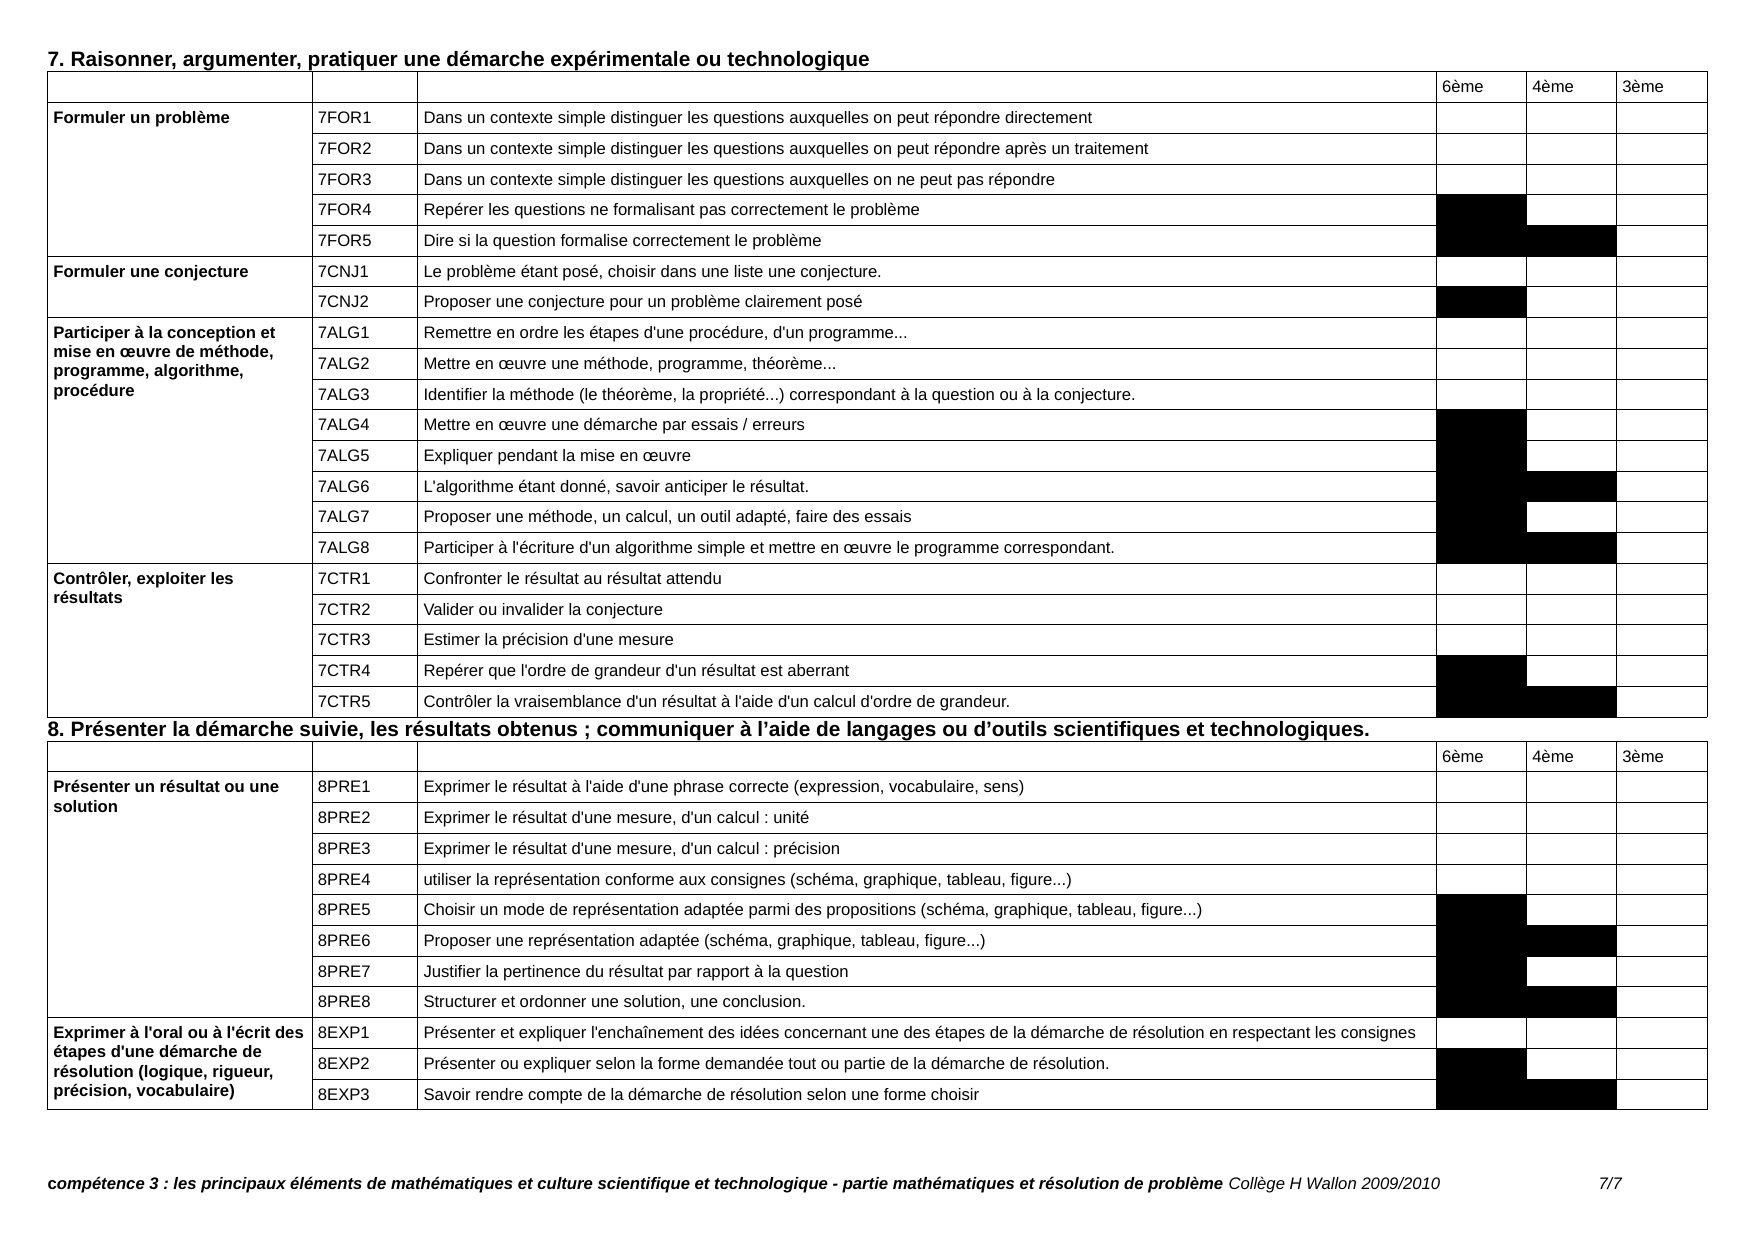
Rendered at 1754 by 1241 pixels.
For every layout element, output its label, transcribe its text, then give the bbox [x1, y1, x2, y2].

table_cell 7FOR2 [313, 134, 417, 163]
table_cell 8PRE5 [313, 895, 417, 925]
table_cell Repérer que l'ordre de grandeur d'un résultat est aberrant [418, 656, 1436, 686]
table_cell [1617, 349, 1707, 378]
table_cell [1527, 564, 1616, 594]
table_cell Proposer une méthode, un calcul, un outil adapté, faire des essais [418, 502, 1436, 532]
table_cell [1437, 564, 1526, 594]
table_cell 7ALG6 [313, 472, 417, 501]
table_cell utiliser la représentation conforme aux consignes (schéma, graphique, tableau, figure...) [418, 865, 1436, 894]
table_cell 7ALG3 [313, 380, 417, 409]
table_cell [1617, 834, 1707, 863]
table_cell [1617, 895, 1707, 925]
table_cell Dans un contexte simple distinguer les questions auxquelles on peut répondre directement [418, 103, 1436, 133]
table_cell [1617, 1049, 1707, 1079]
table_cell [1527, 226, 1616, 256]
table_cell Identifier la méthode (le théorème, la propriété...) correspondant à la question ou à la conjecture. [418, 380, 1436, 409]
table_cell [1437, 410, 1526, 440]
table_cell [1437, 257, 1526, 286]
table_cell [1527, 926, 1616, 956]
table_cell [1527, 380, 1616, 409]
table_cell [1617, 595, 1707, 624]
table_cell Dans un contexte simple distinguer les questions auxquelles on ne peut pas répondre [418, 165, 1436, 194]
table_cell 7ALG5 [313, 441, 417, 471]
table_header [313, 72, 417, 102]
table_cell Dans un contexte simple distinguer les questions auxquelles on peut répondre après un traitement [418, 134, 1436, 163]
table_cell [1527, 1080, 1616, 1109]
table_cell 8EXP2 [313, 1049, 417, 1079]
table_cell [1437, 656, 1526, 686]
table_cell [1527, 195, 1616, 225]
text 8. Présenter la démarche suivie, les résultats obtenus ; communiquer à l’aide de langages ou d’outils scientifiques et technologiques. [47, 718, 1707, 741]
table_cell [1437, 1018, 1526, 1048]
table_cell [1437, 834, 1526, 863]
table_cell [1527, 441, 1616, 471]
table_cell Choisir un mode de représentation adaptée parmi des propositions (schéma, graphique, tableau, figure...) [418, 895, 1436, 925]
table_cell [1617, 441, 1707, 471]
table_cell [1437, 349, 1526, 378]
table_cell [1437, 987, 1526, 1017]
table_cell [1527, 625, 1616, 655]
table_cell [1437, 1080, 1526, 1109]
table_cell 7CTR2 [313, 595, 417, 624]
table_cell [1437, 472, 1526, 501]
table_cell 7CTR1 [313, 564, 417, 594]
table_cell 7CTR4 [313, 656, 417, 686]
table_cell [1437, 533, 1526, 563]
table_cell Exprimer le résultat d'une mesure, d'un calcul : unité [418, 803, 1436, 833]
table_cell Confronter le résultat au résultat attendu [418, 564, 1436, 594]
table_cell [1617, 134, 1707, 163]
table_cell [1437, 865, 1526, 894]
table_cell Mettre en œuvre une méthode, programme, théorème... [418, 349, 1436, 378]
table_cell 7ALG8 [313, 533, 417, 563]
table_cell Exprimer le résultat d'une mesure, d'un calcul : précision [418, 834, 1436, 863]
table_cell [1527, 103, 1616, 133]
table_cell [1527, 595, 1616, 624]
table_cell [1437, 226, 1526, 256]
table_cell [1617, 1018, 1707, 1048]
table_cell [1527, 1018, 1616, 1048]
table_header 3ème [1617, 742, 1707, 771]
table_cell [1617, 533, 1707, 563]
table_cell [1527, 803, 1616, 833]
table_cell [1437, 895, 1526, 925]
table_cell [1437, 687, 1526, 717]
table_cell [1527, 318, 1616, 348]
table_cell Proposer une représentation adaptée (schéma, graphique, tableau, figure...) [418, 926, 1436, 956]
table_cell [1617, 656, 1707, 686]
table_cell Exprimer à l'oral ou à l'écrit des étapes d'une démarche de résolution (logique, rigueur, précision, vocabulaire) [48, 1018, 312, 1109]
table_cell [1437, 1049, 1526, 1079]
table_cell [1527, 349, 1616, 378]
table_cell [1437, 287, 1526, 317]
table_header [48, 742, 312, 771]
table_cell [1527, 772, 1616, 802]
table_cell Dire si la question formalise correctement le problème [418, 226, 1436, 256]
table_cell Savoir rendre compte de la démarche de résolution selon une forme choisir [418, 1080, 1436, 1109]
table_cell Estimer la précision d'une mesure [418, 625, 1436, 655]
table_cell [1527, 957, 1616, 986]
table_cell 7CTR5 [313, 687, 417, 717]
table_cell 8EXP3 [313, 1080, 417, 1109]
table_cell Participer à l'écriture d'un algorithme simple et mettre en œuvre le programme correspondant. [418, 533, 1436, 563]
table_cell [1527, 865, 1616, 894]
table_cell [1437, 625, 1526, 655]
table_cell [1527, 687, 1616, 717]
table_cell Présenter et expliquer l'enchaînement des idées concernant une des étapes de la démarche de résolution en respectant les consignes [418, 1018, 1436, 1048]
table_cell 7FOR4 [313, 195, 417, 225]
table_cell Participer à la conception et mise en œuvre de méthode, programme, algorithme, procédure [48, 318, 312, 563]
table_cell [1617, 772, 1707, 802]
table_cell [1527, 257, 1616, 286]
table_cell 8PRE6 [313, 926, 417, 956]
table_cell Présenter ou expliquer selon la forme demandée tout ou partie de la démarche de résolution. [418, 1049, 1436, 1079]
table_cell 7FOR3 [313, 165, 417, 194]
table_cell [1617, 226, 1707, 256]
table_cell [1527, 134, 1616, 163]
table_cell 8PRE7 [313, 957, 417, 986]
table_cell Formuler une conjecture [48, 257, 312, 317]
table_cell [1437, 165, 1526, 194]
table_cell [1617, 865, 1707, 894]
table_cell Repérer les questions ne formalisant pas correctement le problème [418, 195, 1436, 225]
table_header 3ème [1617, 72, 1707, 102]
table_cell 7CNJ2 [313, 287, 417, 317]
table_header 6ème [1437, 72, 1526, 102]
table_cell 8PRE8 [313, 987, 417, 1017]
table_cell Structurer et ordonner une solution, une conclusion. [418, 987, 1436, 1017]
table_cell 7ALG7 [313, 502, 417, 532]
table_cell 7ALG1 [313, 318, 417, 348]
table_cell [1617, 103, 1707, 133]
table_cell 7FOR5 [313, 226, 417, 256]
table_cell [1527, 656, 1616, 686]
table_cell [1617, 502, 1707, 532]
table_cell Contrôler la vraisemblance d'un résultat à l'aide d'un calcul d'ordre de grandeur. [418, 687, 1436, 717]
table_cell [1437, 926, 1526, 956]
table_cell 7ALG2 [313, 349, 417, 378]
table_cell [1437, 502, 1526, 532]
table_cell [1617, 410, 1707, 440]
table_cell [1617, 472, 1707, 501]
table_cell [1617, 257, 1707, 286]
table_cell [1617, 380, 1707, 409]
table_cell [1437, 134, 1526, 163]
text 7. Raisonner, argumenter, pratiquer une démarche expérimentale ou technologique [47, 47, 1707, 71]
table_cell 8EXP1 [313, 1018, 417, 1048]
table_cell [1617, 803, 1707, 833]
table_cell [1617, 625, 1707, 655]
table_cell [1437, 803, 1526, 833]
table_cell 7CTR3 [313, 625, 417, 655]
table_cell Présenter un résultat ou une solution [48, 772, 312, 1017]
table_cell [1527, 472, 1616, 501]
table_cell [1527, 502, 1616, 532]
table_cell Valider ou invalider la conjecture [418, 595, 1436, 624]
table_cell Justifier la pertinence du résultat par rapport à la question [418, 957, 1436, 986]
table_cell [1437, 441, 1526, 471]
table_cell [1617, 1080, 1707, 1109]
table_cell [1617, 318, 1707, 348]
table_cell [1617, 287, 1707, 317]
table_cell 7ALG4 [313, 410, 417, 440]
table_header 4ème [1527, 742, 1616, 771]
table_cell [1527, 1049, 1616, 1079]
table_cell Expliquer pendant la mise en œuvre [418, 441, 1436, 471]
table_cell [1617, 687, 1707, 717]
table_header 4ème [1527, 72, 1616, 102]
table_cell Proposer une conjecture pour un problème clairement posé [418, 287, 1436, 317]
table_cell [1617, 957, 1707, 986]
table_cell [1527, 410, 1616, 440]
table_cell [1617, 987, 1707, 1017]
table_cell 8PRE2 [313, 803, 417, 833]
table_cell 8PRE1 [313, 772, 417, 802]
table_cell Contrôler, exploiter les résultats [48, 564, 312, 717]
table_cell 8PRE3 [313, 834, 417, 863]
table_cell [1527, 287, 1616, 317]
table_cell 7CNJ1 [313, 257, 417, 286]
table_header [48, 72, 312, 102]
table_cell Mettre en œuvre une démarche par essais / erreurs [418, 410, 1436, 440]
table_cell Exprimer le résultat à l'aide d'une phrase correcte (expression, vocabulaire, sens) [418, 772, 1436, 802]
table_cell [1527, 987, 1616, 1017]
table_cell [1437, 318, 1526, 348]
table_cell [1437, 195, 1526, 225]
table_header 6ème [1437, 742, 1526, 771]
table_cell [1527, 895, 1616, 925]
table_cell L'algorithme étant donné, savoir anticiper le résultat. [418, 472, 1436, 501]
table_cell [1617, 195, 1707, 225]
table_cell [1527, 165, 1616, 194]
table_cell 7FOR1 [313, 103, 417, 133]
table_cell [1527, 834, 1616, 863]
table_cell Remettre en ordre les étapes d'une procédure, d'un programme... [418, 318, 1436, 348]
table_cell [1527, 533, 1616, 563]
table_cell [1617, 165, 1707, 194]
table_cell 8PRE4 [313, 865, 417, 894]
table_cell Formuler un problème [48, 103, 312, 256]
table_header [313, 742, 417, 771]
table_cell [1437, 772, 1526, 802]
table_cell [1617, 564, 1707, 594]
table_cell [1437, 595, 1526, 624]
table_cell [1437, 103, 1526, 133]
table_cell Le problème étant posé, choisir dans une liste une conjecture. [418, 257, 1436, 286]
table_cell [1617, 926, 1707, 956]
table_cell [1437, 380, 1526, 409]
table_cell [1437, 957, 1526, 986]
table_header [418, 742, 1436, 771]
table_header [418, 72, 1436, 102]
